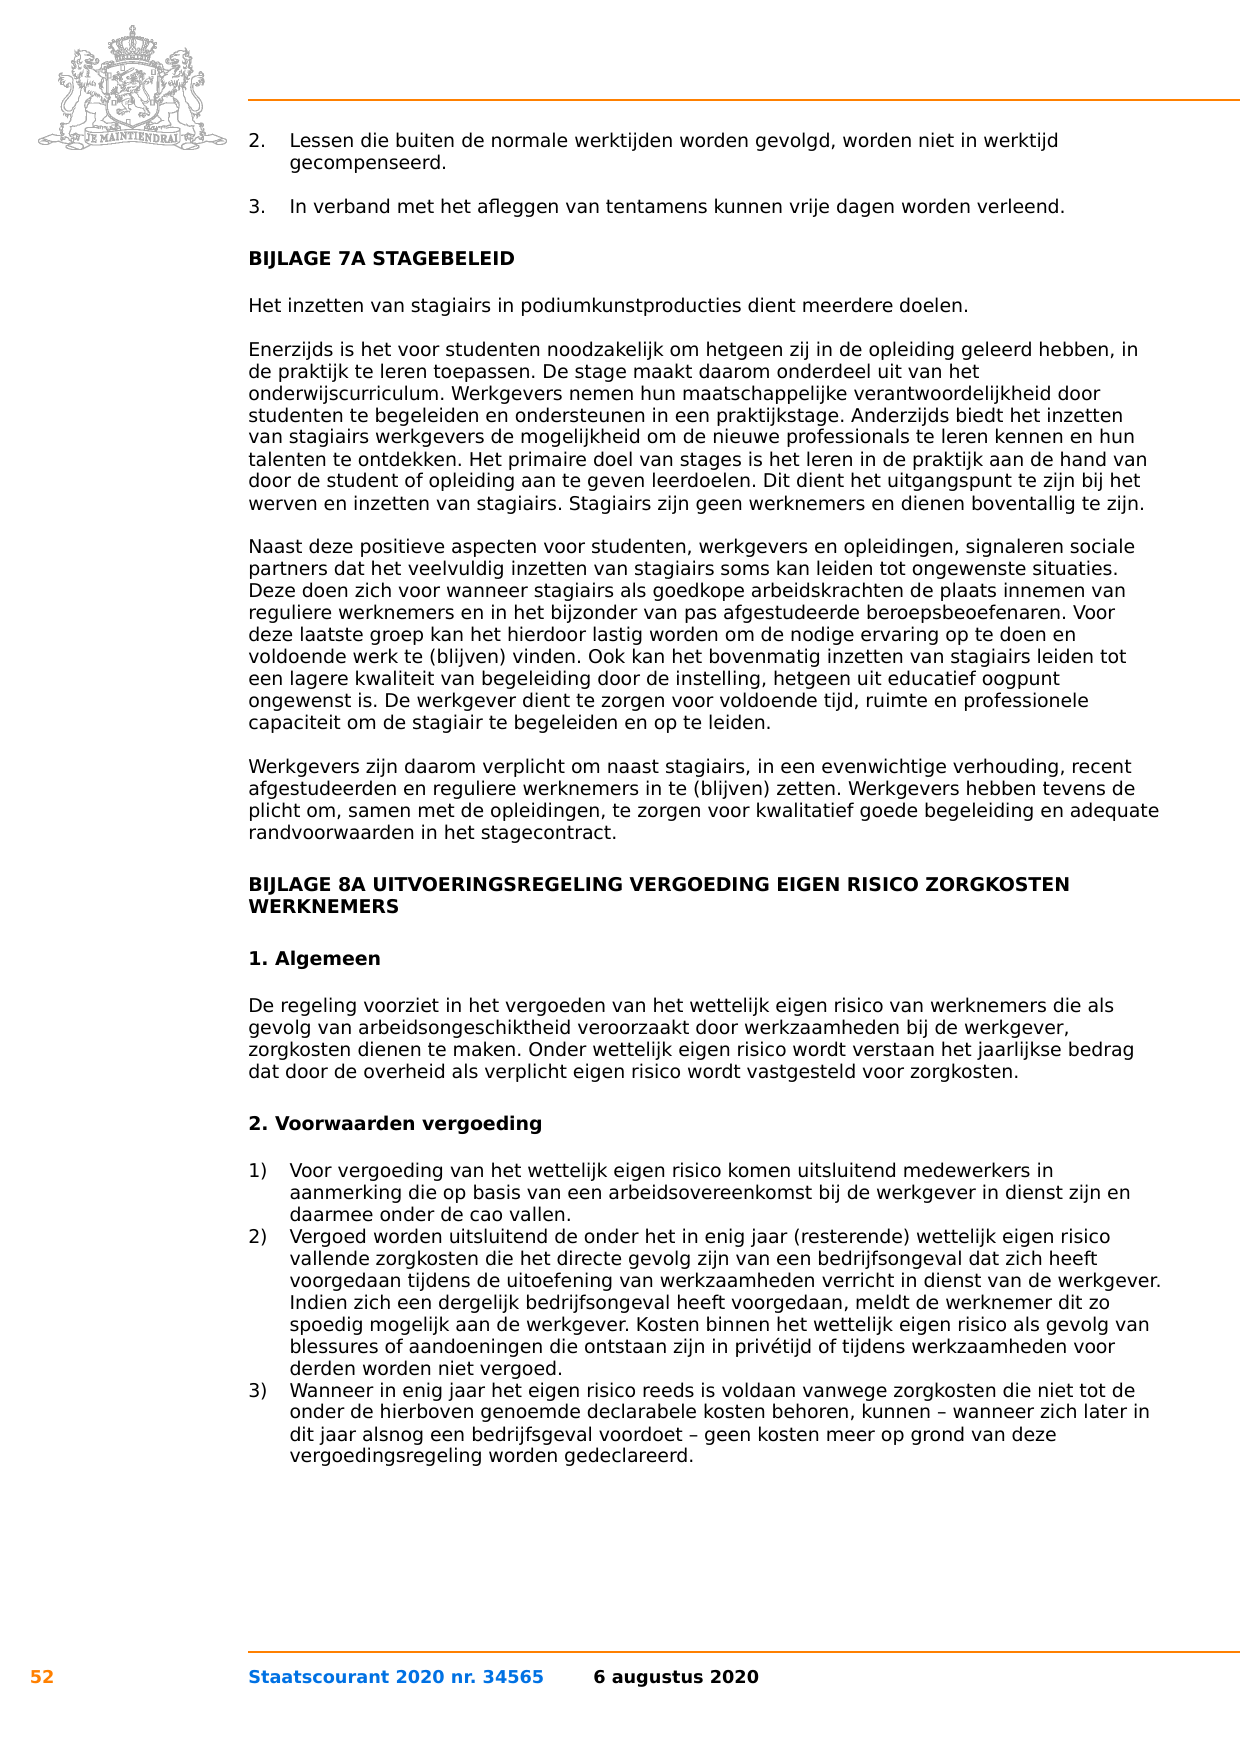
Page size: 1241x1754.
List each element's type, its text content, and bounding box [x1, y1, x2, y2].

text 2. Lessen die buiten de normale werktijden worden gevolgd, worden niet in werktijd gecompenseerd. [248, 130, 1163, 174]
subtitle BIJLAGE 8A UITVOERINGSREGELING VERGOEDING EIGEN RISICO ZORGKOSTEN WERKNEMERS [248, 874, 1163, 918]
text Naast deze positieve aspecten voor studenten, werkgevers en opleidingen, signaleren sociale partners dat het veelvuldig inzetten van stagiairs soms kan leiden tot ongewenste situaties. Deze doen zich voor wanneer stagiairs als goedkope arbeidskrachten de plaats innemen van reguliere werknemers en in het bijzonder van pas afgestudeerde beroepsbeoefenaren. Voor deze laatste groep kan het hierdoor lastig worden om de nodige ervaring op te doen en voldoende werk te (blijven) vinden. Ook kan het bovenmatig inzetten van stagiairs leiden tot een lagere kwaliteit van begeleiding door de instelling, hetgeen uit educatief oogpunt ongewenst is. De werkgever dient te zorgen voor voldoende tijd, ruimte en professionele capaciteit om de stagiair te begeleiden en op te leiden. [248, 536, 1163, 734]
text Werkgevers zijn daarom verplicht om naast stagiairs, in een evenwichtige verhouding, recent afgestudeerden en reguliere werknemers in te (blijven) zetten. Werkgevers hebben tevens de plicht om, samen met de opleidingen, te zorgen voor kwalitatief goede begeleiding en adequate randvoorwaarden in het stagecontract. [248, 756, 1163, 844]
text De regeling voorziet in het vergoeden van het wettelijk eigen risico van werknemers die als gevolg van arbeidsongeschiktheid veroorzaakt door werkzaamheden bij de werkgever, zorgkosten dienen te maken. Onder wettelijk eigen risico wordt verstaan het jaarlijkse bedrag dat door de overheid als verplicht eigen risico wordt vastgesteld voor zorgkosten. [248, 995, 1163, 1083]
subtitle BIJLAGE 7A STAGEBELEID [248, 248, 1163, 270]
text 3) Wanneer in enig jaar het eigen risico reeds is voldaan vanwege zorgkosten die niet tot de onder de hierboven genoemde declarabele kosten behoren, kunnen – wanneer zich later in dit jaar alsnog een bedrijfsgeval voordoet – geen kosten meer op grond van deze vergoedingsregeling worden gedeclareerd. [248, 1379, 1163, 1467]
text Enerzijds is het voor studenten noodzakelijk om hetgeen zij in de opleiding geleerd hebben, in de praktijk te leren toepassen. De stage maakt daarom onderdeel uit van het onderwijscurriculum. Werkgevers nemen hun maatschappelijke verantwoordelijkheid door studenten te begeleiden en ondersteunen in een praktijkstage. Anderzijds biedt het inzetten van stagiairs werkgevers de mogelijkheid om de nieuwe professionals te leren kennen en hun talenten te ontdekken. Het primaire doel van stages is het leren in de praktijk aan de hand van door de student of opleiding aan te geven leerdoelen. Dit dient het uitgangspunt te zijn bij het werven en inzetten van stagiairs. Stagiairs zijn geen werknemers en dienen boventallig te zijn. [248, 338, 1163, 514]
subtitle 2. Voorwaarden vergoeding [248, 1113, 1163, 1135]
text Het inzetten van stagiairs in podiumkunstproducties dient meerdere doelen. [248, 295, 1163, 317]
picture [38, 25, 227, 150]
subtitle 1. Algemeen [248, 948, 1163, 970]
text 3. In verband met het afleggen van tentamens kunnen vrije dagen worden verleend. [248, 196, 1163, 218]
text 2) Vergoed worden uitsluitend de onder het in enig jaar (resterende) wettelijk eigen risico vallende zorgkosten die het directe gevolg zijn van een bedrijfsongeval dat zich heeft voorgedaan tijdens de uitoefening van werkzaamheden verricht in dienst van de werkgever. Indien zich een dergelijk bedrijfsongeval heeft voorgedaan, meldt de werknemer dit zo spoedig mogelijk aan de werkgever. Kosten binnen het wettelijk eigen risico als gevolg van blessures of aandoeningen die ontstaan zijn in privétijd of tijdens werkzaamheden voor derden worden niet vergoed. [248, 1226, 1163, 1379]
text 1) Voor vergoeding van het wettelijk eigen risico komen uitsluitend medewerkers in aanmerking die op basis van een arbeidsovereenkomst bij de werkgever in dienst zijn en daarmee onder de cao vallen. [248, 1160, 1163, 1226]
